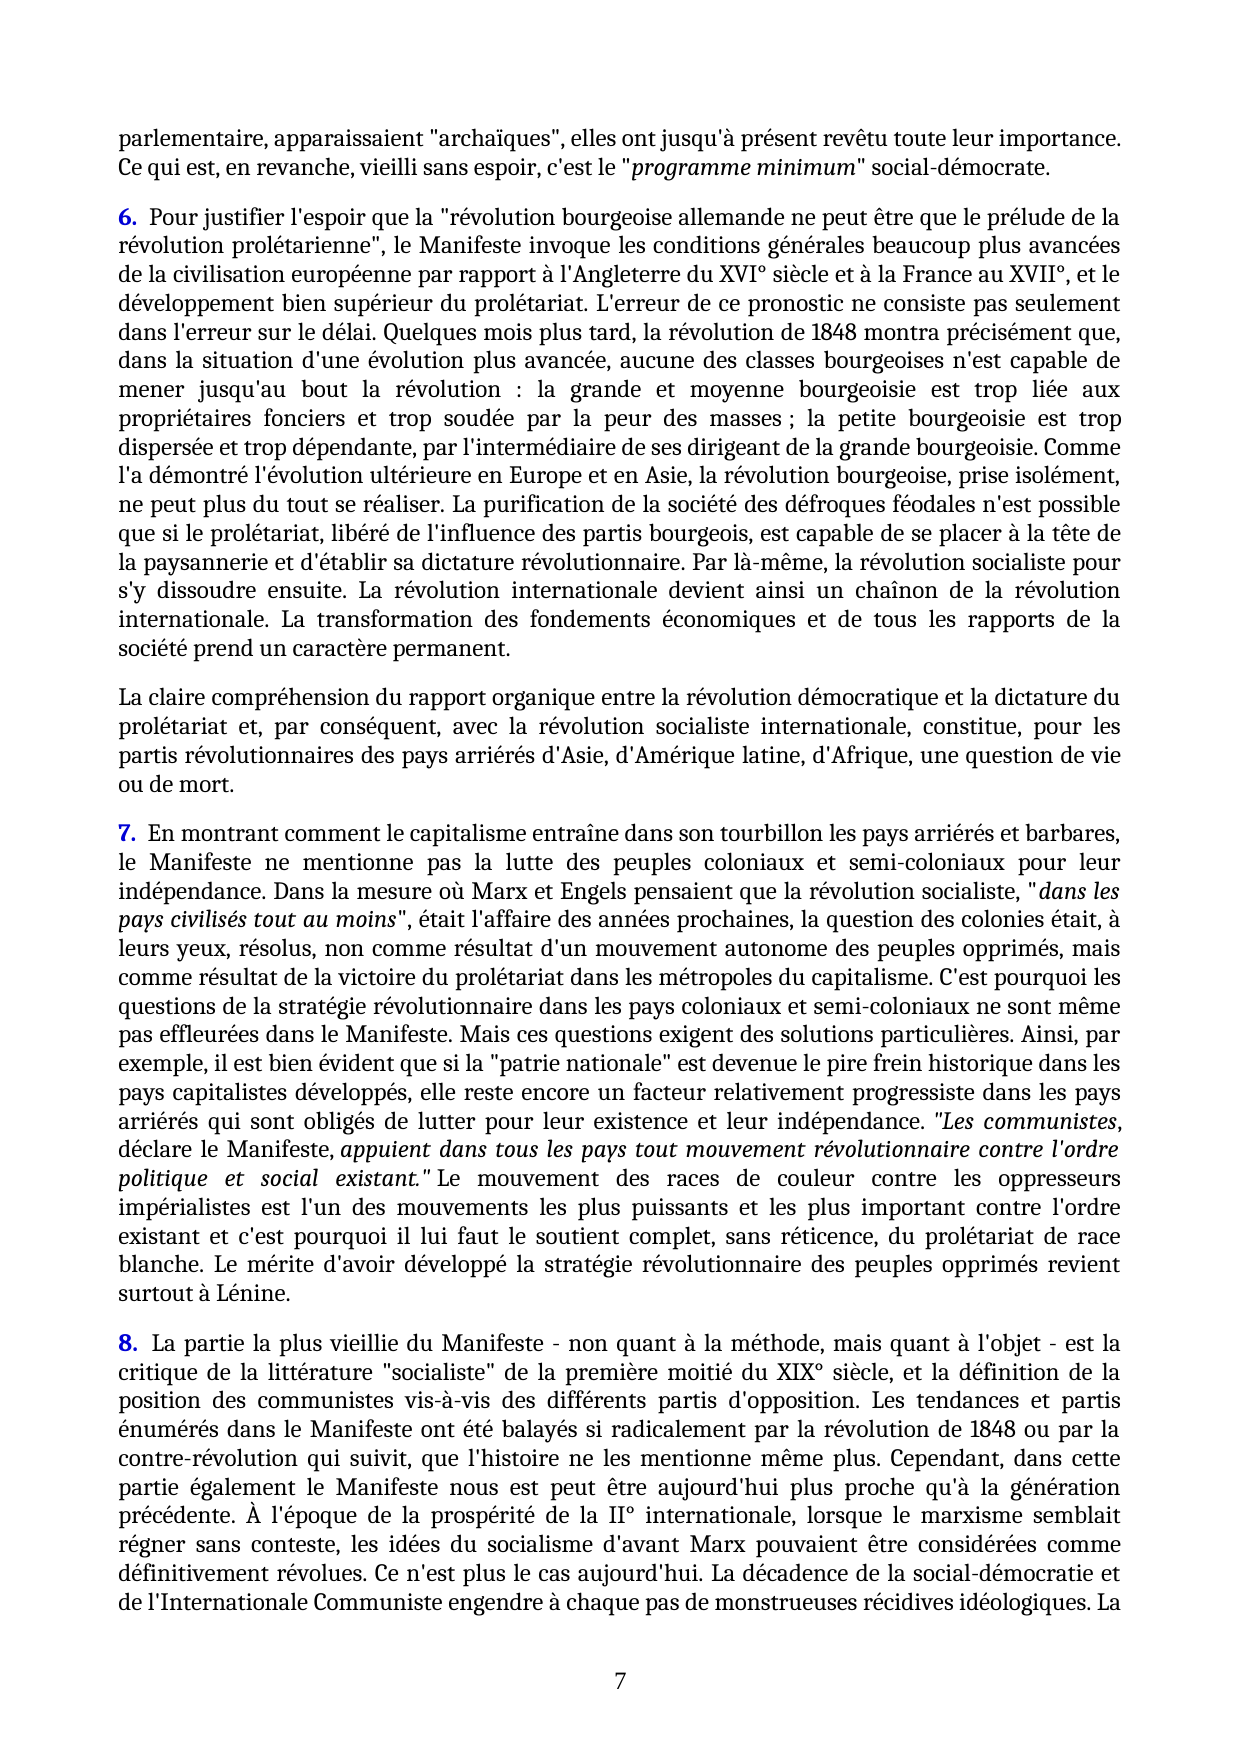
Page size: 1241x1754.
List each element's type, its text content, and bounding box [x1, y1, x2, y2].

text 7. En montrant comment le capitalisme entraîne dans son tourbillon les pays arriérés et barbares, le Manifeste ne mentionne pas la lutte des peuples coloniaux et semi-coloniaux pour leur indépendance. Dans la mesure où Marx et Engels pensaient que la révolution socialiste, "dans les pays civilisés tout au moins", était l'affaire des années prochaines, la question des colonies était, à leurs yeux, résolus, non comme résultat d'un mouvement autonome des peuples opprimés, mais comme résultat de la victoire du prolétariat dans les métropoles du capitalisme. C'est pourquoi les questions de la stratégie révolutionnaire dans les pays coloniaux et semi-coloniaux ne sont même pas effleurées dans le Manifeste. Mais ces questions exigent des solutions particulières. Ainsi, par exemple, il est bien évident que si la "patrie nationale" est devenue le pire frein historique dans les pays capitalistes développés, elle reste encore un facteur relativement progressiste dans les pays arriérés qui sont obligés de lutter pour leur existence et leur indépendance. "Les communistes, déclare le Manifeste, appuient dans tous les pays tout mouvement révolutionnaire contre l'ordre politique et social existant." Le mouvement des races de couleur contre les oppresseurs impérialistes est l'un des mouvements les plus puissants et les plus important contre l'ordre existant et c'est pourquoi il lui faut le soutient complet, sans réticence, du prolétariat de race blanche. Le mérite d'avoir développé la stratégie révolutionnaire des peuples opprimés revient surtout à Lénine. [118, 819, 1122, 1308]
text 8. La partie la plus vieillie du Manifeste - non quant à la méthode, mais quant à l'objet - est la critique de la littérature "socialiste" de la première moitié du XIX° siècle, et la définition de la position des communistes vis-à-vis des différents partis d'opposition. Les tendances et partis énumérés dans le Manifeste ont été balayés si radicalement par la révolution de 1848 ou par la contre-révolution qui suivit, que l'histoire ne les mentionne même plus. Cependant, dans cette partie également le Manifeste nous est peut être aujourd'hui plus proche qu'à la génération précédente. À l'époque de la prospérité de la II° internationale, lorsque le marxisme semblait régner sans conteste, les idées du socialisme d'avant Marx pouvaient être considérées comme définitivement révolues. Ce n'est plus le cas aujourd'hui. La décadence de la social-démocratie et de l'Internationale Communiste engendre à chaque pas de monstrueuses récidives idéologiques. La [118, 1329, 1122, 1616]
text 6. Pour justifier l'espoir que la "révolution bourgeoise allemande ne peut être que le prélude de la révolution prolétarienne", le Manifeste invoque les conditions générales beaucoup plus avancées de la civilisation européenne par rapport à l'Angleterre du XVI° siècle et à la France au XVII°, et le développement bien supérieur du prolétariat. L'erreur de ce pronostic ne consiste pas seulement dans l'erreur sur le délai. Quelques mois plus tard, la révolution de 1848 montra précisément que, dans la situation d'une évolution plus avancée, aucune des classes bourgeoises n'est capable de mener jusqu'au bout la révolution : la grande et moyenne bourgeoisie est trop liée aux propriétaires fonciers et trop soudée par la peur des masses ; la petite bourgeoisie est trop dispersée et trop dépendante, par l'intermédiaire de ses dirigeant de la grande bourgeoisie. Comme l'a démontré l'évolution ultérieure en Europe et en Asie, la révolution bourgeoise, prise isolément, ne peut plus du tout se réaliser. La purification de la société des défroques féodales n'est possible que si le prolétariat, libéré de l'influence des partis bourgeois, est capable de se placer à la tête de la paysannerie et d'établir sa dictature révolutionnaire. Par là-même, la révolution socialiste pour s'y dissoudre ensuite. La révolution internationale devient ainsi un chaînon de la révolution internationale. La transformation des fondements économiques et de tous les rapports de la société prend un caractère permanent. [118, 202, 1122, 662]
text parlementaire, apparaissaient "archaïques", elles ont jusqu'à présent revêtu toute leur importance. Ce qui est, en revanche, vieilli sans espoir, c'est le "programme minimum" social-démocrate. [118, 124, 1122, 182]
text La claire compréhension du rapport organique entre la révolution démocratique et la dictature du prolétariat et, par conséquent, avec la révolution socialiste internationale, constitue, pour les partis révolutionnaires des pays arriérés d'Asie, d'Amérique latine, d'Afrique, une question de vie ou de mort. [118, 683, 1122, 798]
